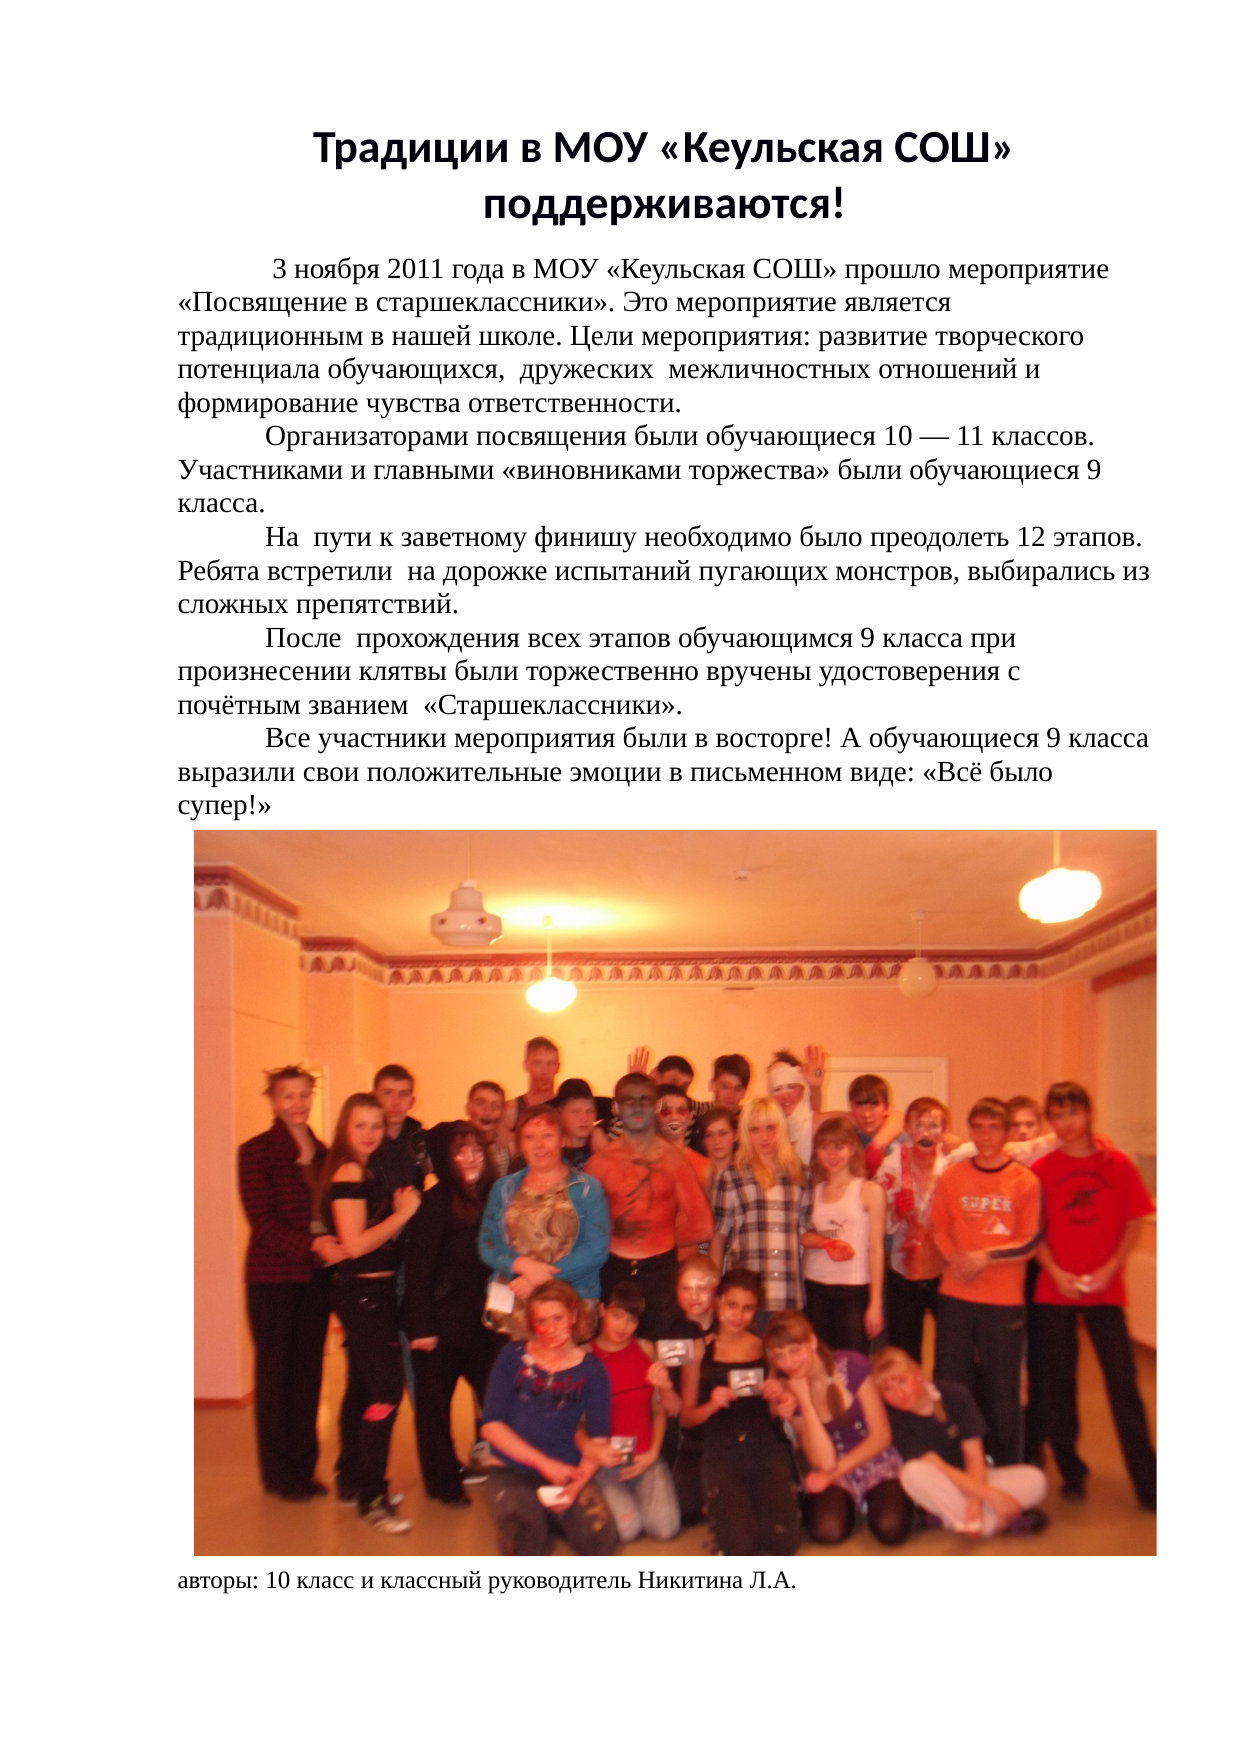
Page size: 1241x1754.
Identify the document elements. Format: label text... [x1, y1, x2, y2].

text Традиции в МОУ «Кеульская СОШ» поддерживаются! [177, 118, 1152, 230]
text После прохождения всех этапов обучающимся 9 класса при произнесении клятвы были торжественно вручены удостоверения с почётным званием «Старшеклассники». [177, 620, 1152, 720]
text Все участники мероприятия были в восторге! А обучающиеся 9 класса выразили свои положительные эмоции в письменном виде: «Всё было супер!» [177, 720, 1152, 821]
text авторы: 10 класс и классный руководитель Никитина Л.А. [177, 1565, 1152, 1594]
text 3 ноября 2011 года в МОУ «Кеульская СОШ» прошло мероприятие «Посвящение в старшеклассники». Это мероприятие является традиционным в нашей школе. Цели мероприятия: развитие творческого потенциала обучающихся, дружеских межличностных отношений и формирование чувства ответственности. [177, 251, 1152, 418]
text На пути к заветному финишу необходимо было преодолеть 12 этапов. Ребята встретили на дорожке испытаний пугающих монстров, выбирались из сложных препятствий. [177, 519, 1152, 620]
picture [193, 830, 1157, 1556]
text Организаторами посвящения были обучающиеся 10 — 11 классов. Участниками и главными «виновниками торжества» были обучающиеся 9 класса. [177, 418, 1152, 519]
